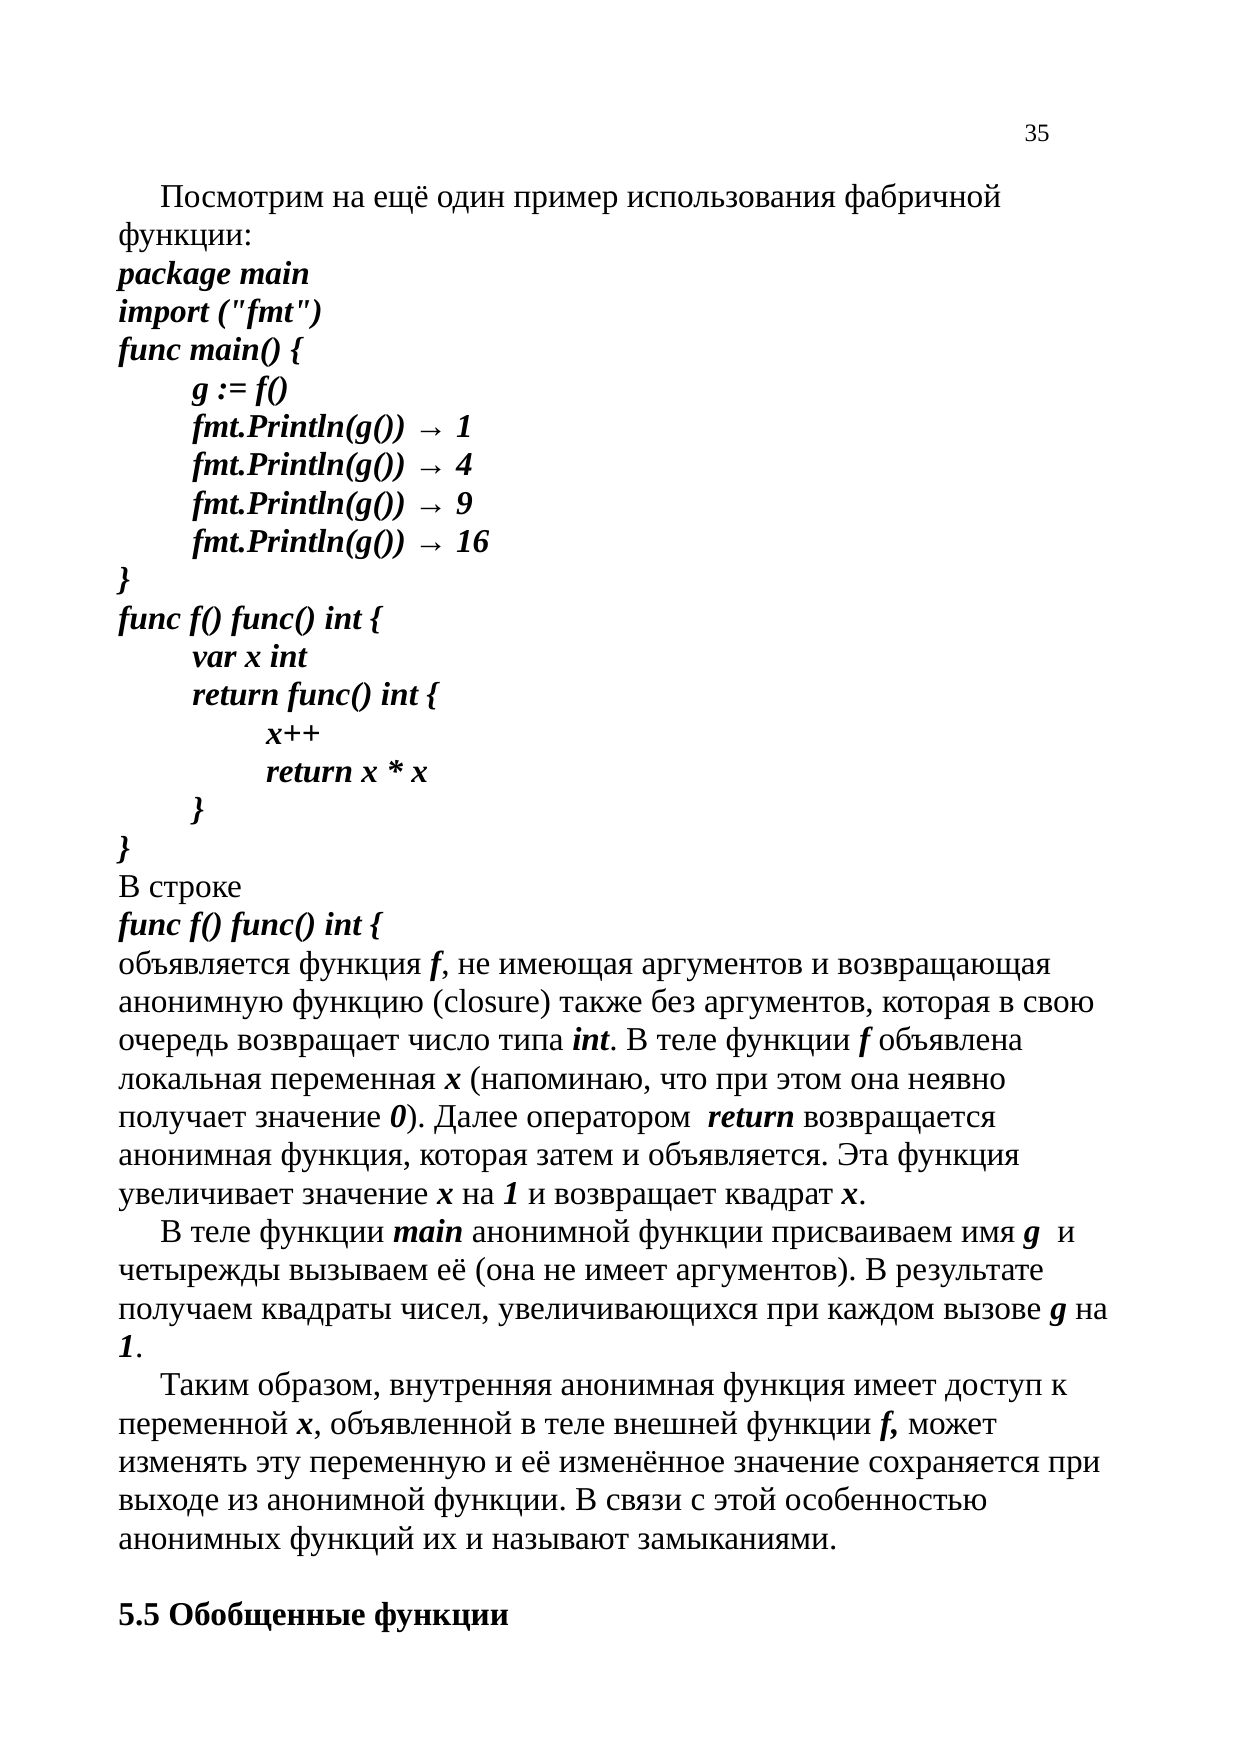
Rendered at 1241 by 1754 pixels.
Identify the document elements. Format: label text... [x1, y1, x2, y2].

text 5.5 Обобщенные функции [118, 1595, 1122, 1633]
text x++ [118, 713, 1122, 751]
text func f() func() int { [118, 598, 1122, 636]
text В теле функции main анонимной функции присваиваем имя g и четырежды вызываем её (она не имеет аргументов). В результате получаем квадраты чисел, увеличивающихся при каждом вызове g на 1. [118, 1211, 1122, 1365]
text return func() int { [118, 675, 1122, 713]
text В строке [118, 866, 1122, 905]
text Таким образом, внутренняя анонимная функция имеет доступ к переменной x, объявленной в теле внешней функции f, может изменять эту переменную и её изменённое значение сохраняется при выходе из анонимной функции. В связи с этой особенностью анонимных функций их и называют замыканиями. [118, 1365, 1122, 1556]
text func f() func() int { [118, 905, 1122, 943]
text package main [118, 253, 1122, 291]
text fmt.Println(g()) → 16 [118, 521, 1122, 560]
text func main() { [118, 330, 1122, 368]
text fmt.Println(g()) → 1 [118, 406, 1122, 445]
text return x * x [118, 751, 1122, 790]
text } [118, 790, 1122, 828]
text объявляется функция f, не имеющая аргументов и возвращающая анонимную функцию (closure) также без аргументов, которая в свою очередь возвращает число типа int. В теле функции f объявлена локальная переменная x (напоминаю, что при этом она неявно получает значение 0). Далее оператором return возвращается анонимная функция, которая затем и объявляется. Эта функция увеличивает значение x на 1 и возвращает квадрат x. [118, 943, 1122, 1211]
text import ("fmt") [118, 291, 1122, 330]
text Посмотрим на ещё один пример использования фабричной функции: [118, 176, 1122, 253]
text g := f() [118, 368, 1122, 406]
text fmt.Println(g()) → 4 [118, 445, 1122, 483]
text fmt.Println(g()) → 9 [118, 483, 1122, 521]
text var x int [118, 636, 1122, 675]
text } [118, 828, 1122, 866]
text } [118, 560, 1122, 598]
